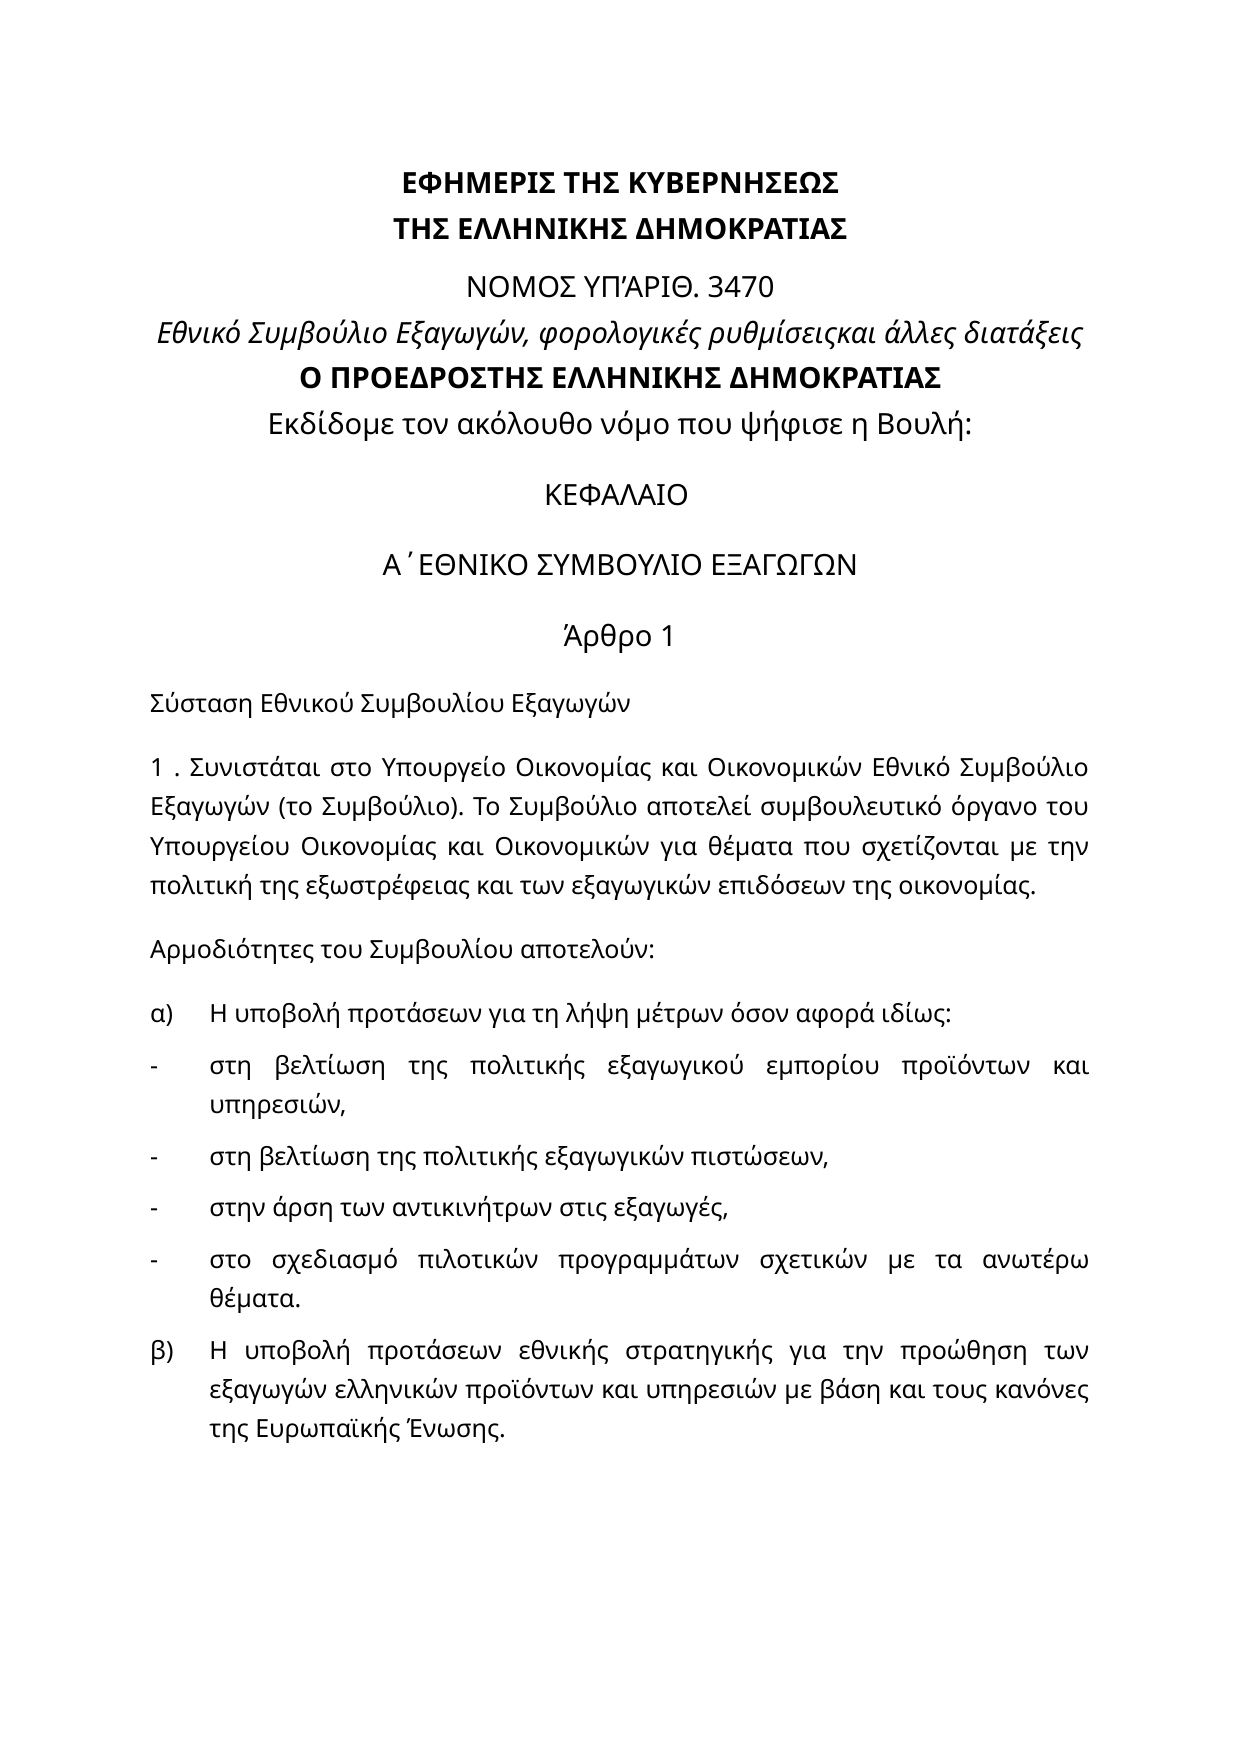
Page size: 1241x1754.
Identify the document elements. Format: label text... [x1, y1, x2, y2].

list α) Η υποβολή προτάσεων για τη λήψη μέτρων όσον αφορά ιδίως: [150, 996, 1090, 1030]
subtitle Άρθρο 1 [150, 615, 1090, 655]
list - στην άρση των αντικινήτρων στις εξαγωγές, [150, 1190, 1090, 1224]
text 1 . Συνιστάται στο Υπουργείο Οικονομίας και Οικονομικών Εθνικό Συμβούλιο Εξαγωγών (το Συμβούλιο). Το Συμβούλιο αποτελεί συμβουλευτικό όργανο του Υπουργείου Οικονομίας και Οικονομικών για θέματα που σχετίζονται με την πολιτική της εξωστρέφειας και των εξαγωγικών επιδόσεων της οικονομίας. [150, 750, 1090, 901]
text Αρμοδιότητες του Συμβουλίου αποτελούν: [150, 931, 1090, 966]
list - στη βελτίωση της πολιτικής εξαγωγικών πιστώσεων, [150, 1138, 1090, 1172]
text ΝΟΜΟΣ ΥΠ’ΑΡΙΘ. 3470 Εθνικό Συμβούλιο Εξαγωγών, φορολογικές ρυθμίσειςκαι άλλες διατάξεις Ο ΠΡΟΕΔΡΟΣΤΗΣ ΕΛΛΗΝΙΚΗΣ ΔΗΜΟΚΡΑΤΙΑΣ Εκδίδομε τον ακόλουθο νόμο που ψήφισε η Βουλή: [150, 266, 1090, 443]
subtitle Α΄ΕΘΝΙΚΟ ΣΥΜΒΟΥΛΙΟ ΕΞΑΓΩΓΩΝ [150, 544, 1090, 584]
list β) Η υποβολή προτάσεων εθνικής στρατηγικής για την προώθηση των εξαγωγών ελληνικών προϊόντων και υπηρεσιών με βάση και τους κανόνες της Ευρωπαϊκής Ένωσης. [150, 1332, 1090, 1445]
list - στο σχεδιασμό πιλοτικών προγραμμάτων σχετικών με τα ανωτέρω θέματα. [150, 1241, 1090, 1315]
text ΕΦΗΜΕΡΙΣ ΤΗΣ ΚΥΒΕΡΝΗΣΕΩΣ ΤΗΣ ΕΛΛΗΝΙΚΗΣ ΔΗΜΟΚΡΑΤΙΑΣ [150, 162, 1090, 248]
text Σύσταση Εθνικού Συμβουλίου Εξαγωγών [150, 686, 1090, 720]
list - στη βελτίωση της πολιτικής εξαγωγικού εμπορίου προϊόντων και υπηρεσιών, [150, 1047, 1090, 1121]
subtitle ΚΕΦΑΛΑΙΟ [150, 474, 1090, 513]
